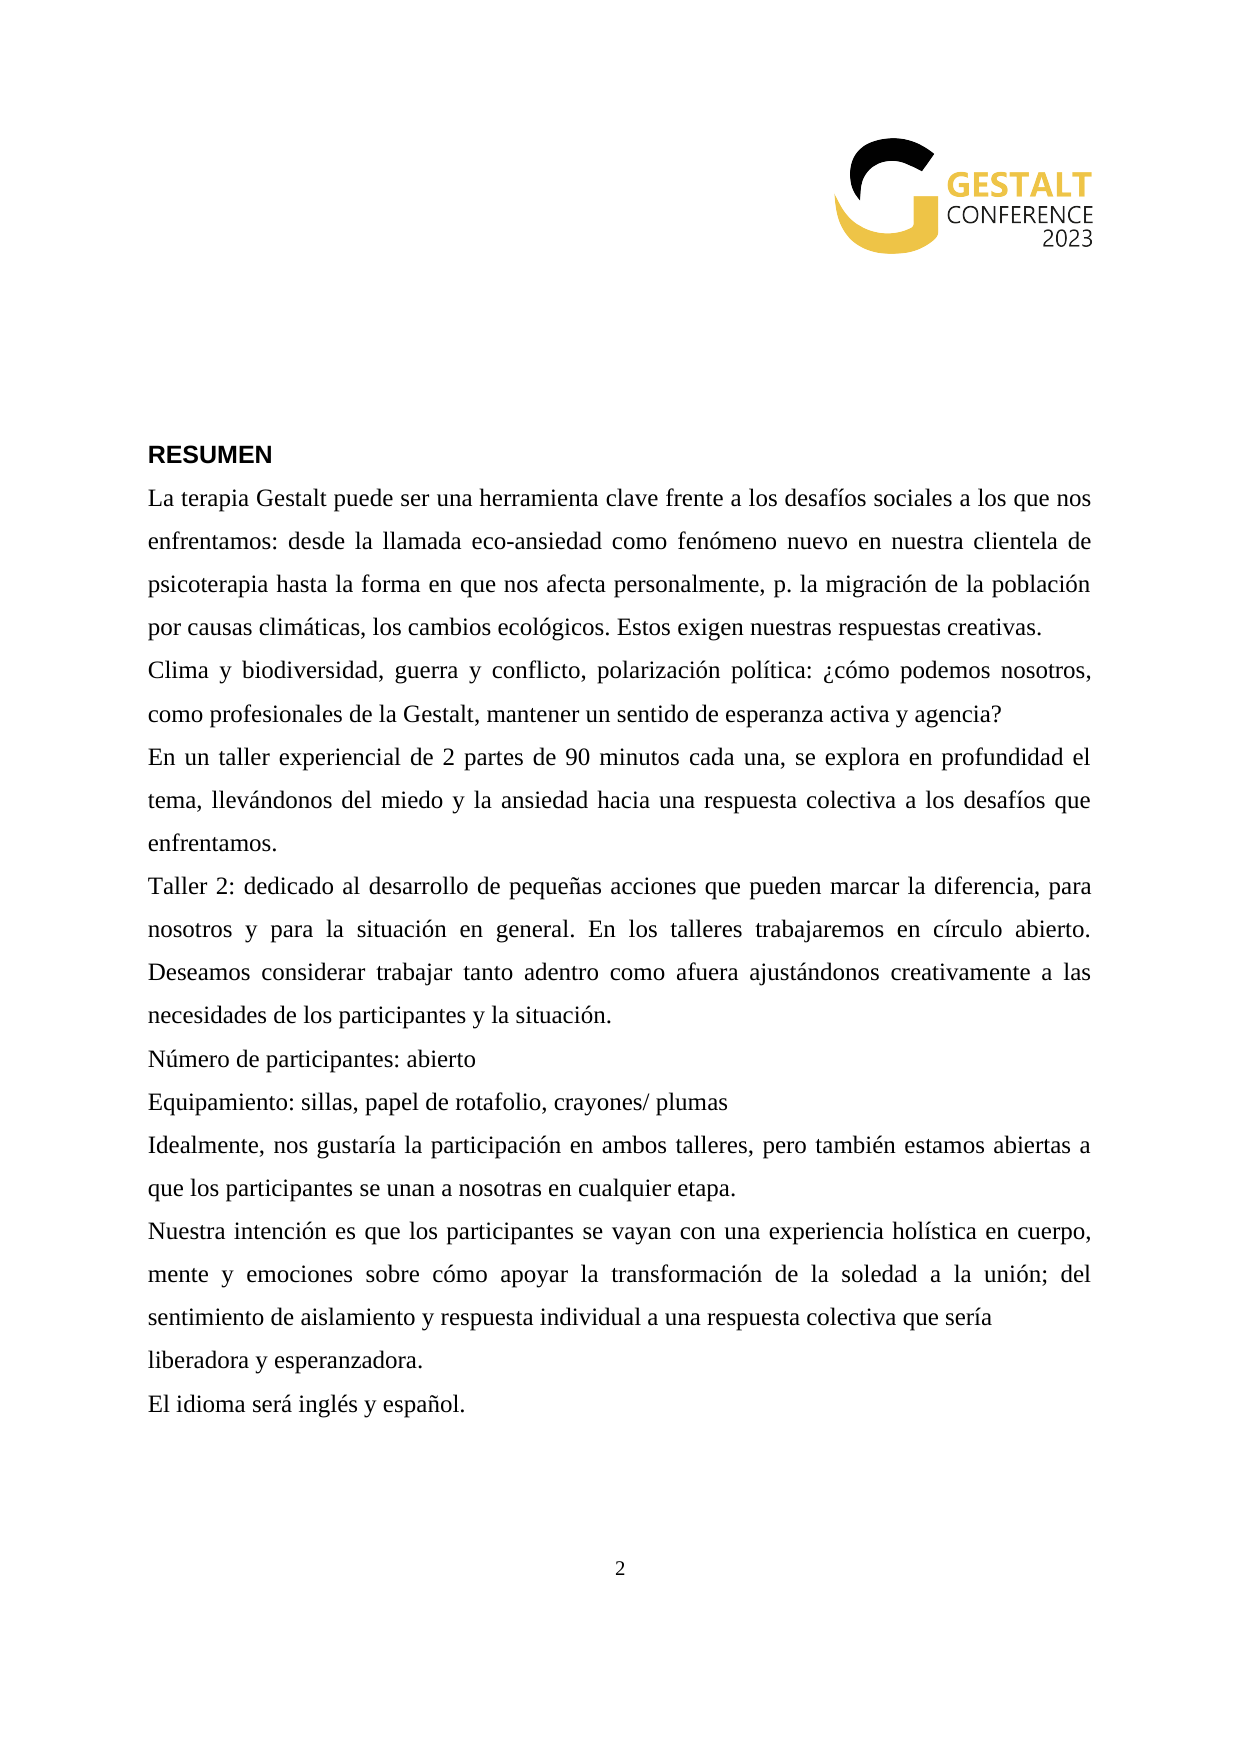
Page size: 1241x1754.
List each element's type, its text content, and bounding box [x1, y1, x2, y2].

text Equipamiento: sillas, papel de rotafolio, crayones/ plumas [148, 1087, 1092, 1116]
text RESUMEN [148, 440, 1092, 469]
picture [834, 138, 1093, 254]
text liberadora y esperanzadora. [148, 1346, 1092, 1374]
text La terapia Gestalt puede ser una herramienta clave frente a los desafíos sociales a los que nos enfrentamos: desde la llamada eco-ansiedad como fenómeno nuevo en nuestra clientela de psicoterapia hasta la forma en que nos afecta personalmente, p. la migración de la población por causas climáticas, los cambios ecológicos. Estos exigen nuestras respuestas creativas. [148, 483, 1092, 641]
text En un taller experiencial de 2 partes de 90 minutos cada una, se explora en profundidad el tema, llevándonos del miedo y la ansiedad hacia una respuesta colectiva a los desafíos que enfrentamos. [148, 742, 1092, 857]
text Clima y biodiversidad, guerra y conflicto, polarización política: ¿cómo podemos nosotros, como profesionales de la Gestalt, mantener un sentido de esperanza activa y agencia? [148, 656, 1092, 727]
text Número de participantes: abierto [148, 1044, 1092, 1072]
text Idealmente, nos gustaría la participación en ambos talleres, pero también estamos abiertas a que los participantes se unan a nosotras en cualquier etapa. [148, 1130, 1092, 1202]
text Taller 2: dedicado al desarrollo de pequeñas acciones que pueden marcar la diferencia, para nosotros y para la situación en general. En los talleres trabajaremos en círculo abierto. Deseamos considerar trabajar tanto adentro como afuera ajustándonos creativamente a las necesidades de los participantes y la situación. [148, 871, 1092, 1029]
text Nuestra intención es que los participantes se vayan con una experiencia holística en cuerpo, mente y emociones sobre cómo apoyar la transformación de la soledad a la unión; del sentimiento de aislamiento y respuesta individual a una respuesta colectiva que sería [148, 1216, 1092, 1331]
text El idioma será inglés y español. [148, 1389, 1092, 1417]
